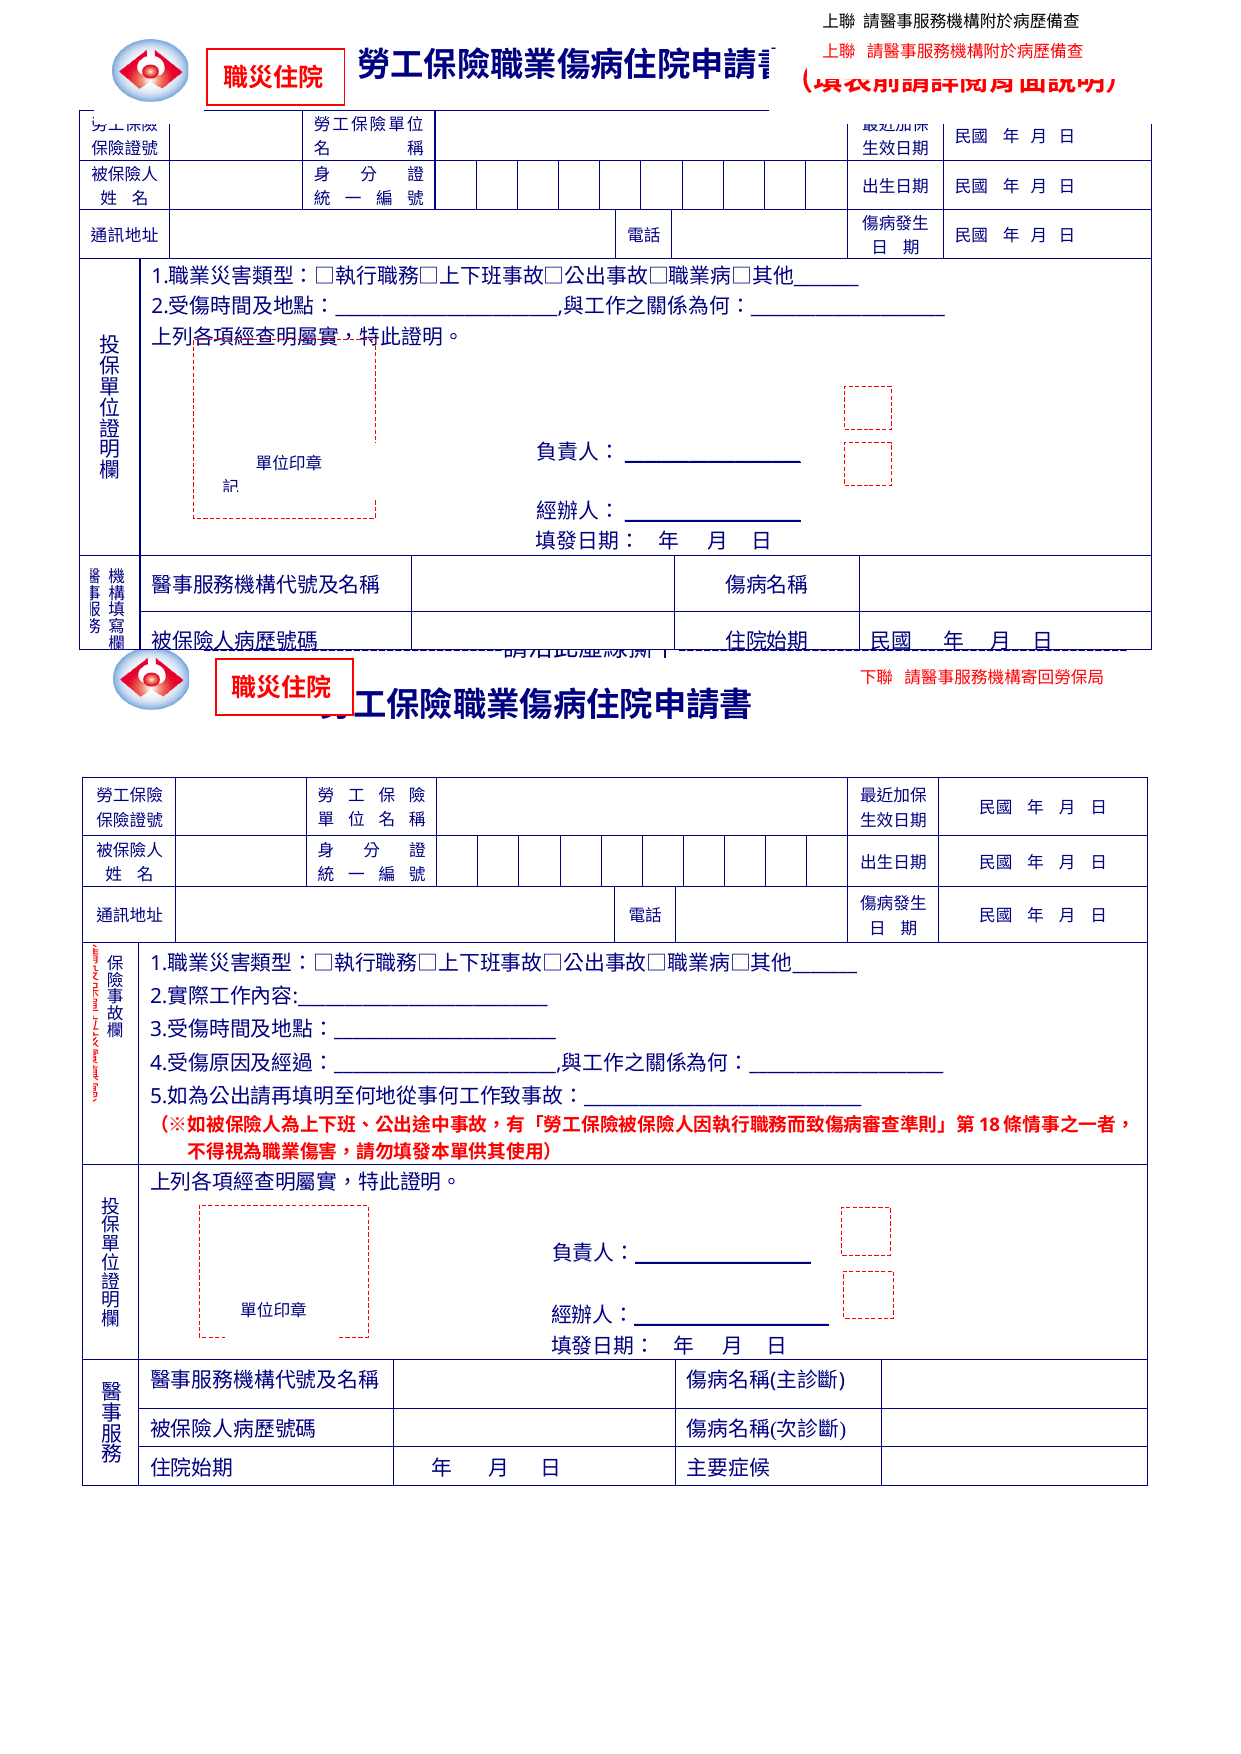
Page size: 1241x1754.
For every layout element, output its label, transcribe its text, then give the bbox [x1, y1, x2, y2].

table_cell [477, 161, 517, 209]
table_cell [676, 887, 847, 942]
table_cell [860, 556, 1151, 611]
table_cell 民國 年 月 日 [944, 161, 1151, 209]
table_cell [394, 1409, 675, 1446]
table_cell [725, 836, 765, 886]
table_header 民國 年 月 日 [944, 124, 1151, 159]
table_cell 被保險人 姓 名 [80, 161, 169, 209]
table_cell [684, 836, 724, 886]
table_header [170, 111, 302, 159]
table_cell [176, 887, 614, 942]
table_cell [683, 161, 723, 209]
table_header 最近加保生效日期 [848, 778, 938, 835]
table_cell [170, 210, 615, 258]
table_cell 民國 年 月 日 [939, 887, 1147, 942]
table_cell [643, 836, 683, 886]
table_cell 醫事服務機構證明欄 [83, 1360, 138, 1485]
table_cell [806, 161, 847, 209]
table_cell 1.職業災害類型：□執行職務□上下班事故□公出事故□職業病□其他_______ 2.實際工作內容:___________________________ 3.受傷時間及地點：________________________ 4.受傷原因及經過：________________________,與工作之關係為何：_____________________ 5.如為公出請再填明至何地從事何工作致事故：______________________________ （※如被保險人為上下班、公出途中事故，有「勞工保險被保險人因執行職務而致傷病審查準則」第18條情事之一者，不得視為職業傷害，請勿填發本單供其使用） [139, 943, 1147, 1164]
table_cell [394, 1360, 675, 1408]
table_header 民國 年 月 日 [939, 778, 1147, 835]
table_cell 傷病發生日 期 [848, 210, 943, 258]
table_cell 民國 年 月 日 [860, 612, 1151, 649]
table_cell [882, 1360, 1147, 1408]
table_cell 傷病名稱(次診斷) [676, 1409, 881, 1446]
table_header 最近加保生效日期 [848, 124, 943, 159]
table_cell [602, 836, 642, 886]
text 勞工保險職業傷病住院申請書 [204, 38, 807, 86]
table_cell 傷病發生日 期 [848, 887, 938, 942]
table_cell 被保險人病歷號碼 [139, 1409, 393, 1446]
table_header [436, 111, 847, 159]
table_cell [437, 836, 477, 886]
text -------------------------------------------------請沿此虛線撕下------------------------------------------------------ [94, 649, 1163, 718]
table_cell [641, 161, 682, 209]
table_cell [478, 836, 518, 886]
table_cell 上列各項經查明屬實，特此證明。 負責人：___________________ 經辦人：_____________________ 填發日期： 年 月 日 [139, 1165, 938, 1359]
table_cell 民國 年 月 日 [944, 210, 1151, 258]
table_cell [518, 161, 558, 209]
table_cell 出生日期 [848, 161, 943, 209]
table_cell 主要症候 [676, 1447, 881, 1485]
table_cell 投保單位證明欄 [83, 1165, 138, 1359]
text 職災住院診 [223, 57, 329, 97]
table_cell 機構填寫欄醫事服務 [80, 556, 139, 649]
table_header 勞工保險保險證號 [83, 778, 175, 835]
picture [148, 38, 189, 103]
table_header 勞工保險 單位名稱 [307, 778, 436, 835]
text （填表前請詳閱背面說明） [784, 57, 1148, 99]
table_cell [807, 836, 847, 886]
table_cell [765, 161, 805, 209]
text 勞工保險職業傷病住院申請書 [94, 664, 1162, 739]
table_cell [412, 612, 674, 649]
table_cell [724, 161, 764, 209]
table_cell 投保單位證明欄 [80, 259, 139, 555]
table_cell 醫事服務機構代號及名稱 [141, 556, 411, 611]
text 記 [222, 474, 361, 491]
table_cell 電話 [615, 887, 675, 942]
table_cell [559, 161, 599, 209]
table_cell 通訊地址 [80, 210, 169, 258]
picture [149, 650, 190, 711]
table_header [176, 778, 306, 835]
table_cell 1.職業災害類型：□執行職務□上下班事故□公出事故□職業病□其他_______ 2.受傷時間及地點：________________________,與工作之關係為何：_____________________ 上列各項經查明屬實，特此證明。 負責人： ___________________ 經辦人： ___________________ 填發日期： 年 月 日 [141, 259, 1151, 555]
text 職災住院診 [231, 667, 337, 707]
table_header 勞工保險保險證號 [80, 111, 169, 159]
table_cell 電話 [616, 210, 671, 258]
table_cell 通訊地址 [83, 887, 175, 942]
table_cell 住院始期 [139, 1447, 393, 1485]
table_cell [561, 836, 601, 886]
table_cell 保險事故欄 (請投保單位核實填寫) [83, 943, 138, 1164]
table_cell [519, 836, 560, 886]
table_cell 住院始期 [675, 612, 859, 649]
table_header 勞工保險單位名 稱 [303, 111, 434, 159]
table_cell 被保險人 姓 名 [83, 836, 175, 886]
text 上聯 請醫事服務機構附於病歷備查 [822, 8, 1111, 30]
table_cell [412, 556, 674, 611]
table_cell [766, 836, 806, 886]
text 上聯 請醫事服務機構附於病歷備查 [822, 38, 1111, 62]
text 單位印章 [222, 450, 361, 474]
table_cell [436, 161, 476, 209]
table_cell 民國 年 月 日 [939, 836, 1147, 886]
table_cell 出生日期 [848, 836, 938, 886]
table_cell 醫事服務機構代號及名稱 [139, 1360, 393, 1408]
table_cell [882, 1409, 1147, 1446]
table_cell [600, 161, 640, 209]
table_cell 身分證 統一編號 [303, 161, 434, 209]
text 下聯 請醫事服務機構寄回勞保局 [859, 664, 1148, 688]
table_header [437, 778, 847, 835]
table_cell [938, 1165, 1147, 1359]
table_cell 傷病名稱(主診斷) [676, 1360, 881, 1408]
table_cell 身分證 統一編號 [307, 836, 436, 886]
table_cell 傷病名稱 [675, 556, 859, 611]
table_cell [176, 836, 306, 886]
table_cell [672, 210, 847, 258]
table_cell 被保險人病歷號碼 [141, 612, 411, 649]
table_cell 年 月 日 [394, 1447, 675, 1485]
table_cell [882, 1447, 1147, 1485]
table_cell [170, 161, 302, 209]
